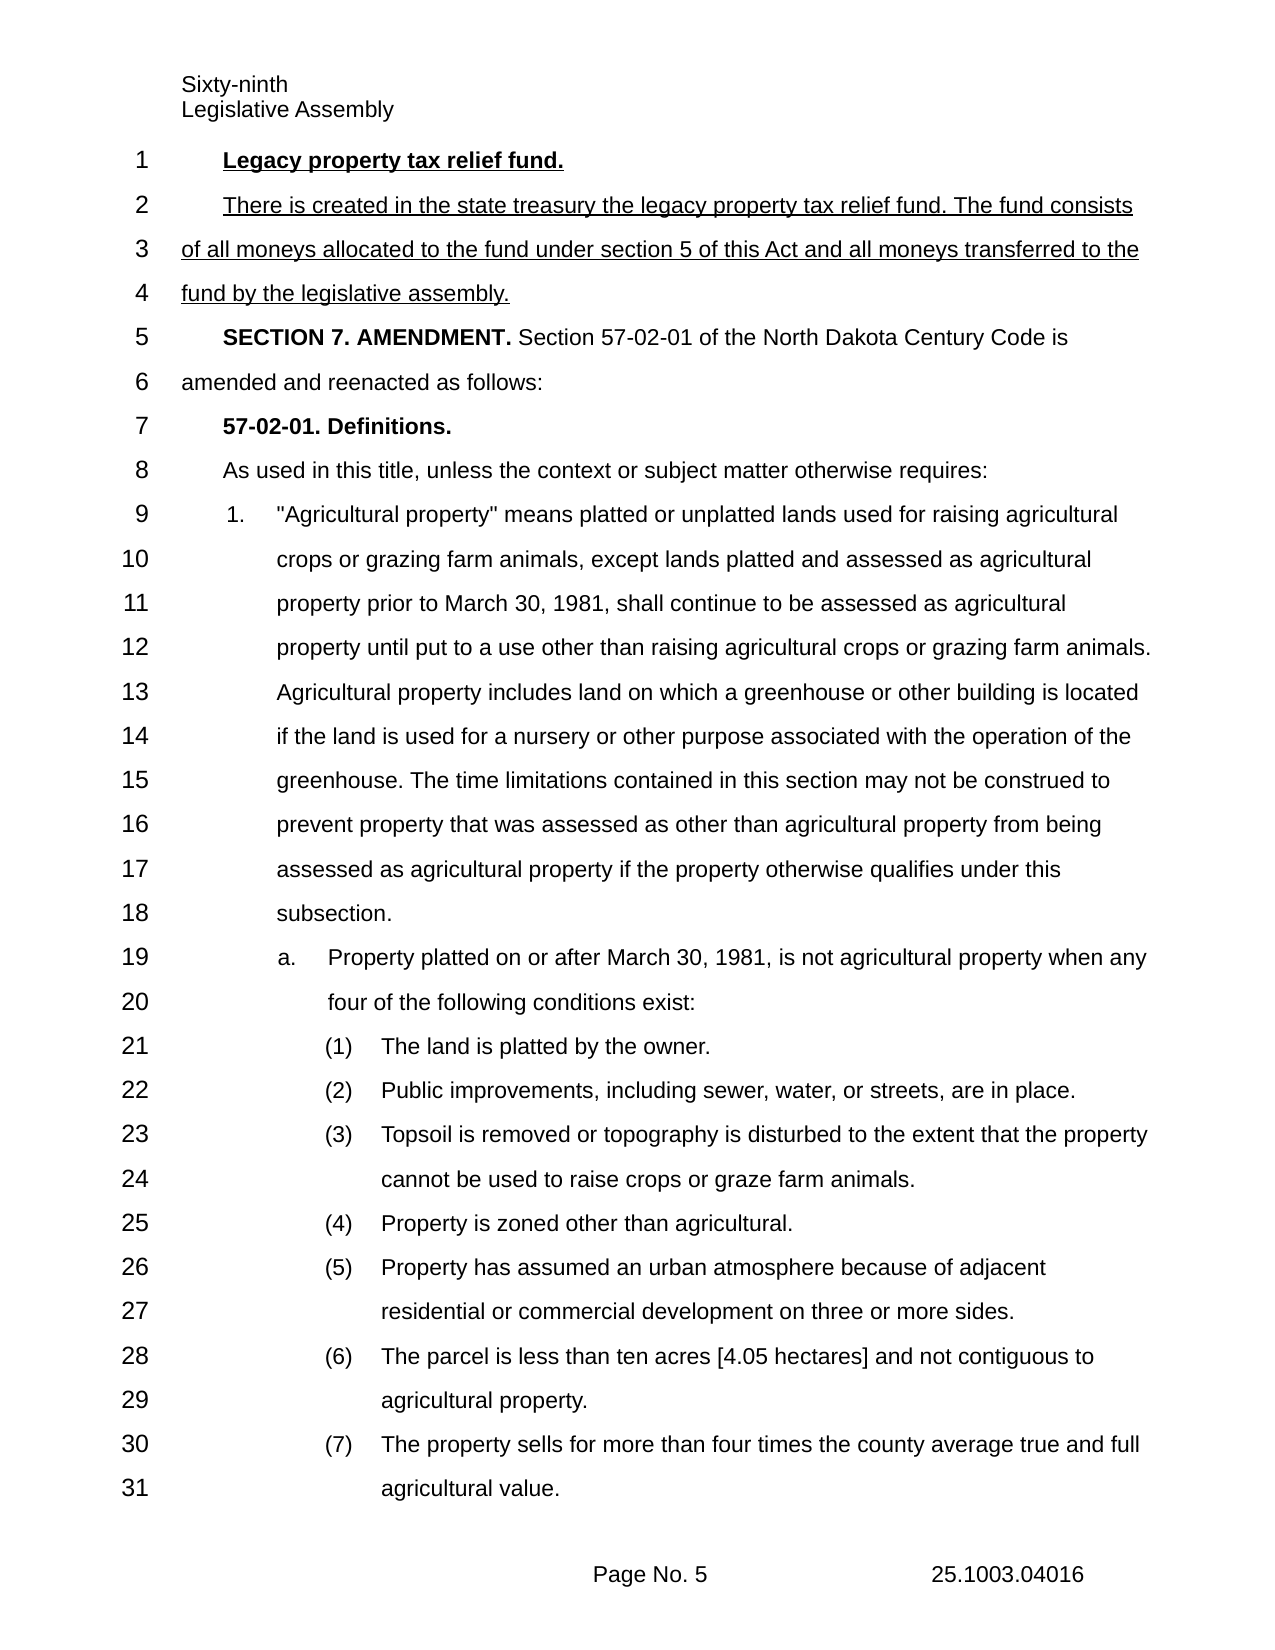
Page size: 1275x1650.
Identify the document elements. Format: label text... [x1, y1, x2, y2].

text (2) Public improvements, including sewer, water, or streets, are in place. [181, 1063, 1154, 1107]
text a. Property platted on or after March 30, 1981, is not agricultural property when any four of the following conditions exist: [181, 930, 1154, 1019]
text (5) Property has assumed an urban atmosphere because of adjacent residential or commercial development on three or more sides. [181, 1240, 1154, 1329]
text (4) Property is zoned other than agricultural. [181, 1196, 1154, 1240]
text SECTION 7. AMENDMENT. Section 57‑02‑01 of the North Dakota Century Code is amended and reenacted as follows: [181, 310, 1154, 399]
subtitle 57‑02‑01. Definitions. [181, 399, 1154, 443]
text 1. "Agricultural property" means platted or unplatted lands used for raising agricultural crops or grazing farm animals, except lands platted and assessed as agricultural property prior to March 30, 1981, shall continue to be assessed as agricultural property until put to a use other than raising agricultural crops or grazing farm animals. Agricultural property includes land on which a greenhouse or other building is located if the land is used for a nursery or other purpose associated with the operation of the greenhouse. The time limitations contained in this section may not be construed to prevent property that was assessed as other than agricultural property from being assessed as agricultural property if the property otherwise qualifies under this subsection. [181, 487, 1154, 930]
text (6) The parcel is less than ten acres [4.05 hectares] and not contiguous to agricultural property. [181, 1329, 1154, 1417]
text As used in this title, unless the context or subject matter otherwise requires: [181, 443, 1154, 487]
text (7) The property sells for more than four times the county average true and full agricultural value. [181, 1417, 1154, 1506]
text There is created in the state treasury the legacy property tax relief fund. The fund consists of all moneys allocated to the fund under section 5 of this Act and all moneys transferred to the fund by the legislative assembly. [181, 178, 1154, 310]
text (1) The land is platted by the owner. [181, 1019, 1154, 1063]
subtitle Legacy property tax relief fund. [181, 133, 1154, 178]
text (3) Topsoil is removed or topography is disturbed to the extent that the property cannot be used to raise crops or graze farm animals. [181, 1107, 1154, 1196]
